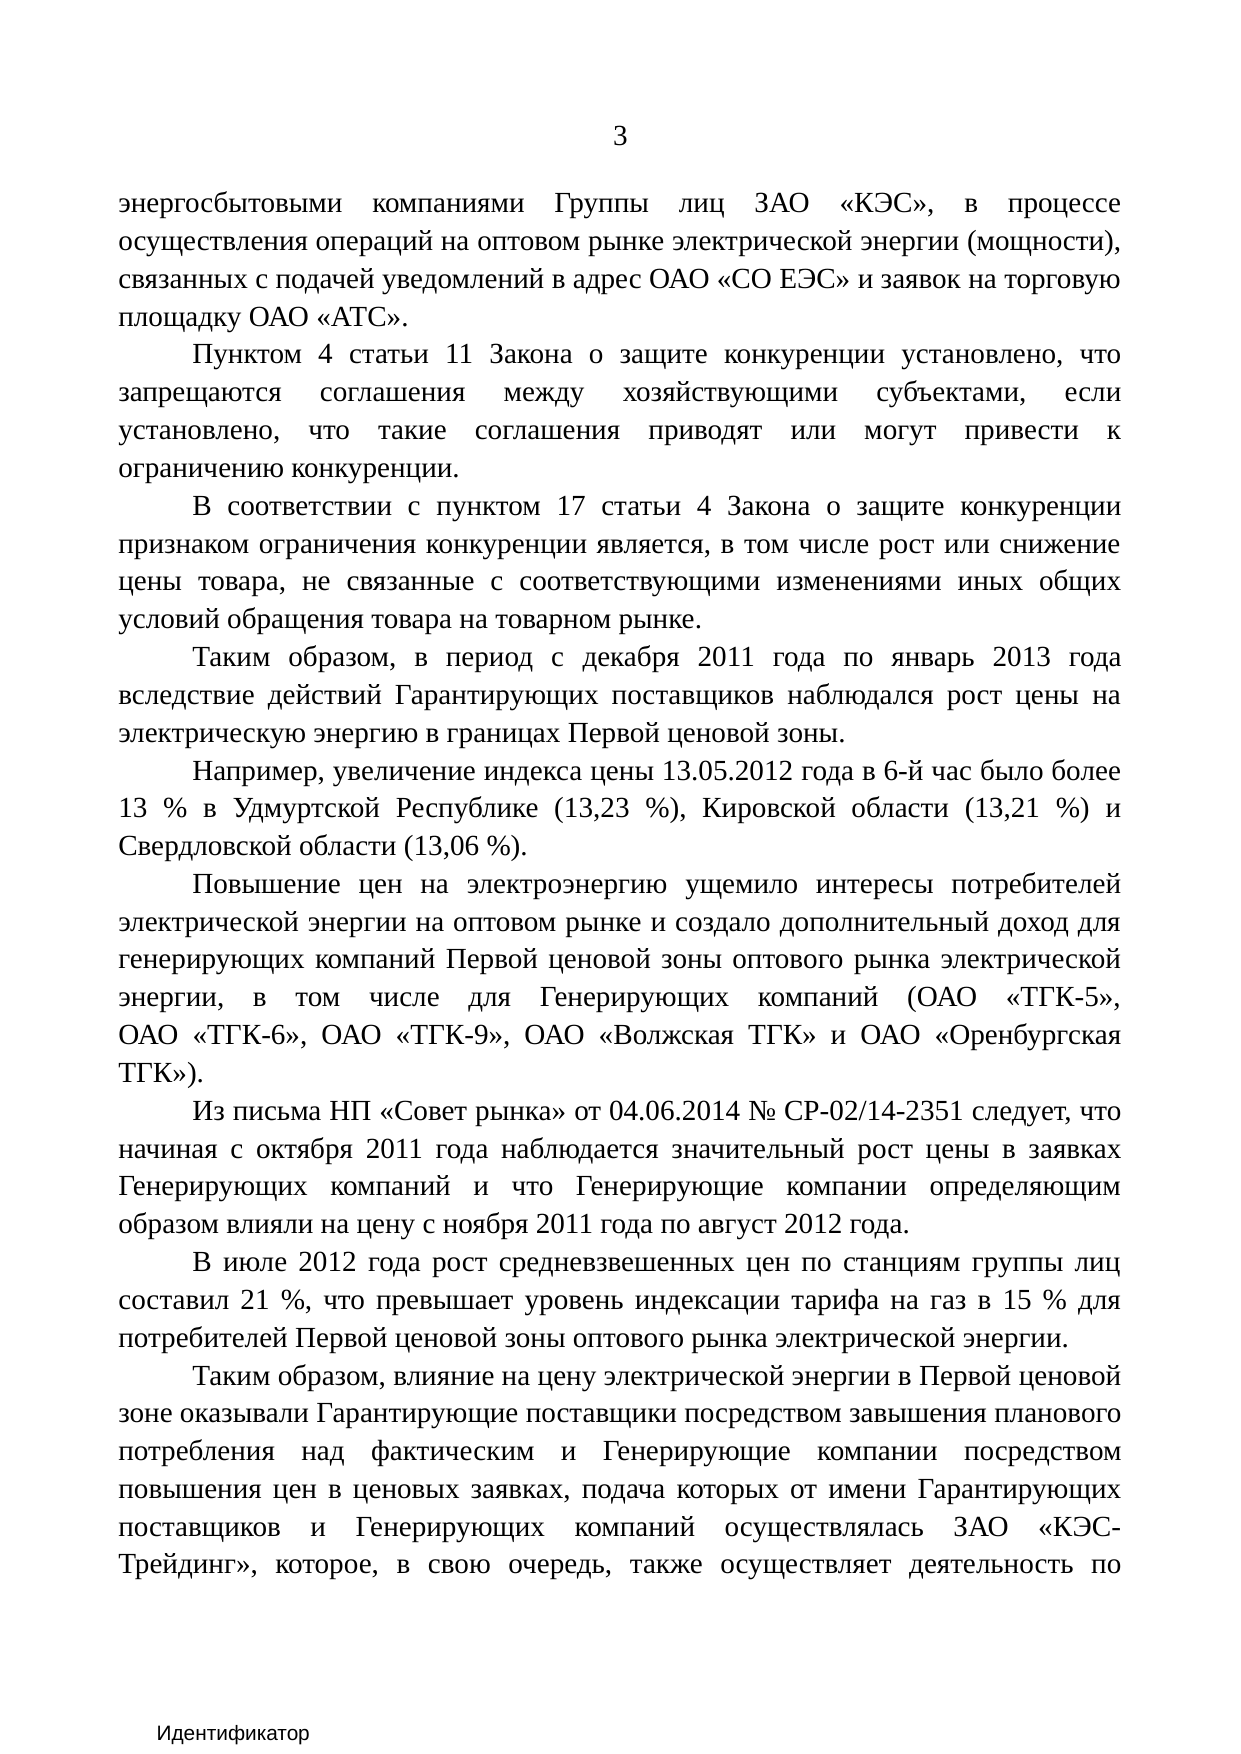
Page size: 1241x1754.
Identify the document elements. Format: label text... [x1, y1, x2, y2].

text Повышение цен на электроэнергию ущемило интересы потребителей электрической энергии на оптовом рынке и создало дополнительный доход для генерирующих компаний Первой ценовой зоны оптового рынка электрической энергии, в том числе для Генерирующих компаний (ОАО «ТГК-5», ОАО «ТГК-6», ОАО «ТГК-9», ОАО «Волжская ТГК» и ОАО «Оренбургская ТГК»). [118, 862, 1122, 1089]
text Из письма НП «Совет рынка» от 04.06.2014 № СР-02/14-2351 следует, что начиная с октября 2011 года наблюдается значительный рост цены в заявках Генерирующих компаний и что Генерирующие компании определяющим образом влияли на цену с ноября 2011 года по август 2012 года. [118, 1089, 1122, 1240]
text В соответствии с пунктом 17 статьи 4 Закона о защите конкуренции признаком ограничения конкуренции является, в том числе рост или снижение цены товара, не связанные с соответствующими изменениями иных общих условий обращения товара на товарном рынке. [118, 484, 1122, 635]
text В июле 2012 года рост средневзвешенных цен по станциям группы лиц составил 21 %, что превышает уровень индексации тарифа на газ в 15 % для потребителей Первой ценовой зоны оптового рынка электрической энергии. [118, 1240, 1122, 1353]
text Пунктом 4 статьи 11 Закона о защите конкуренции установлено, что запрещаются соглашения между хозяйствующими субъектами, если установлено, что такие соглашения приводят или могут привести к ограничению конкуренции. [118, 332, 1122, 484]
text Таким образом, влияние на цену электрической энергии в Первой ценовой зоне оказывали Гарантирующие поставщики посредством завышения планового потребления над фактическим и Генерирующие компании посредством повышения цен в ценовых заявках, подача которых от имени Гарантирующих поставщиков и Генерирующих компаний осуществлялась ЗАО «КЭС-Трейдинг», которое, в свою очередь, также осуществляет деятельность по [118, 1353, 1122, 1580]
text энергосбытовыми компаниями Группы лиц ЗАО «КЭС», в процессе осуществления операций на оптовом рынке электрической энергии (мощности), связанных с подачей уведомлений в адрес ОАО «СО ЕЭС» и заявок на торговую площадку ОАО «АТС». [118, 181, 1122, 332]
text Например, увеличение индекса цены 13.05.2012 года в 6-й час было более 13 % в Удмуртской Республике (13,23 %), Кировской области (13,21 %) и Свердловской области (13,06 %). [118, 748, 1122, 862]
text Таким образом, в период с декабря 2011 года по январь 2013 года вследствие действий Гарантирующих поставщиков наблюдался рост цены на электрическую энергию в границах Первой ценовой зоны. [118, 635, 1122, 748]
